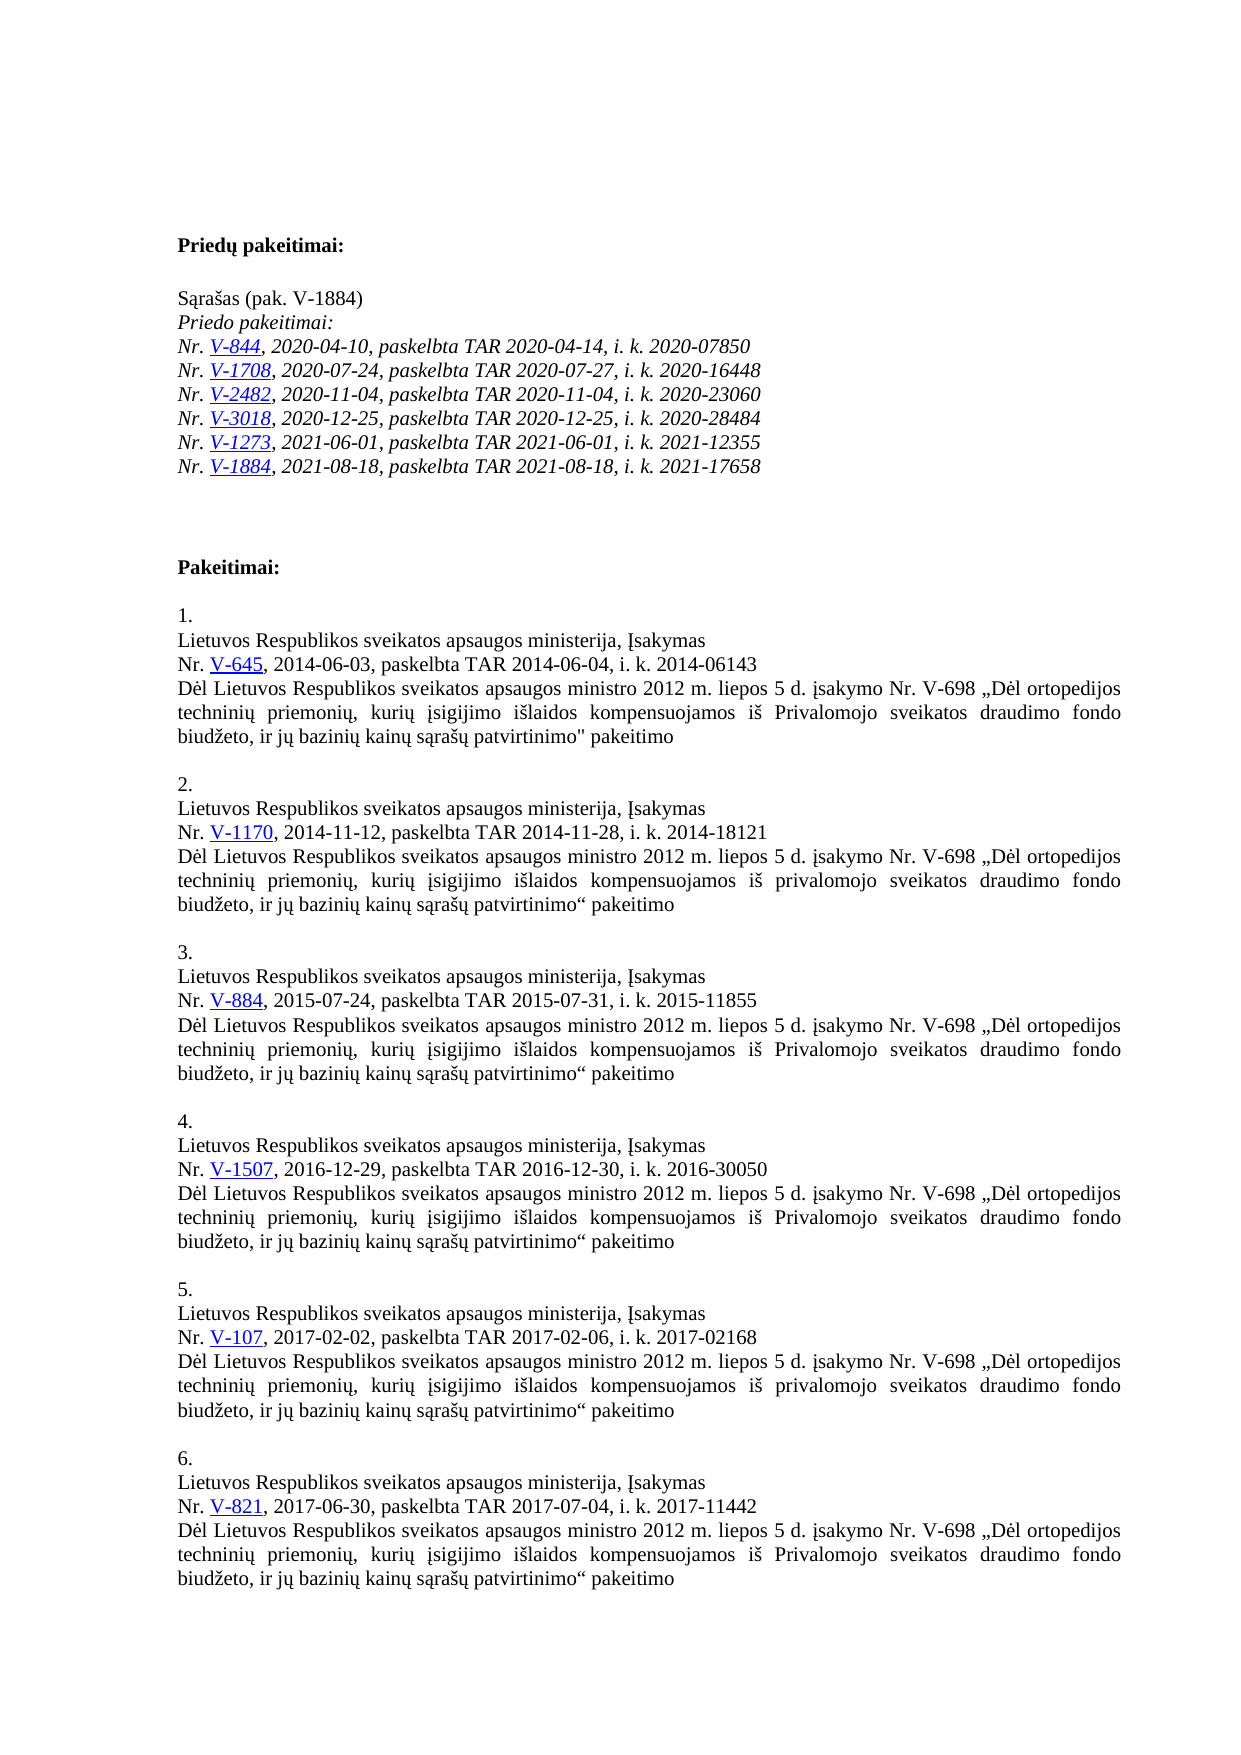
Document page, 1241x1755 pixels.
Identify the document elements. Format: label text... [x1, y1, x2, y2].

text Nr. V-884, 2015-07-24, paskelbta TAR 2015-07-31, i. k. 2015-11855 [177, 988, 1122, 1012]
text Nr. V-645, 2014-06-03, paskelbta TAR 2014-06-04, i. k. 2014-06143 [177, 652, 1122, 676]
text Sąrašas (pak. V-1884) [177, 286, 1122, 310]
text Lietuvos Respublikos sveikatos apsaugos ministerija, Įsakymas [177, 1470, 1122, 1494]
text Nr. V-1708, 2020-07-24, paskelbta TAR 2020-07-27, i. k. 2020-16448 [177, 358, 1122, 382]
text Lietuvos Respublikos sveikatos apsaugos ministerija, Įsakymas [177, 796, 1122, 820]
text Nr. V-844, 2020-04-10, paskelbta TAR 2020-04-14, i. k. 2020-07850 [177, 334, 1122, 358]
text Lietuvos Respublikos sveikatos apsaugos ministerija, Įsakymas [177, 1301, 1122, 1325]
text Pakeitimai: [177, 555, 1122, 579]
text 4. [177, 1109, 1122, 1133]
text Nr. V-1507, 2016-12-29, paskelbta TAR 2016-12-30, i. k. 2016-30050 [177, 1157, 1122, 1181]
text Lietuvos Respublikos sveikatos apsaugos ministerija, Įsakymas [177, 964, 1122, 988]
text Dėl Lietuvos Respublikos sveikatos apsaugos ministro 2012 m. liepos 5 d. įsakymo Nr. V-698 „Dėl ortopedijos techninių priemonių, kurių įsigijimo išlaidos kompensuojamos iš Privalomojo sveikatos draudimo fondo biudžeto, ir jų bazinių kainų sąrašų patvirtinimo“ pakeitimo [177, 1181, 1122, 1253]
text Nr. V-1884, 2021-08-18, paskelbta TAR 2021-08-18, i. k. 2021-17658 [177, 454, 1122, 478]
text Nr. V-3018, 2020-12-25, paskelbta TAR 2020-12-25, i. k. 2020-28484 [177, 406, 1122, 430]
text Dėl Lietuvos Respublikos sveikatos apsaugos ministro 2012 m. liepos 5 d. įsakymo Nr. V-698 „Dėl ortopedijos techninių priemonių, kurių įsigijimo išlaidos kompensuojamos iš Privalomojo sveikatos draudimo fondo biudžeto, ir jų bazinių kainų sąrašų patvirtinimo“ pakeitimo [177, 1012, 1122, 1085]
text Lietuvos Respublikos sveikatos apsaugos ministerija, Įsakymas [177, 627, 1122, 652]
text Priedo pakeitimai: [177, 310, 1122, 334]
text Lietuvos Respublikos sveikatos apsaugos ministerija, Įsakymas [177, 1133, 1122, 1157]
text 5. [177, 1277, 1122, 1301]
text 3. [177, 940, 1122, 964]
text Nr. V-821, 2017-06-30, paskelbta TAR 2017-07-04, i. k. 2017-11442 [177, 1494, 1122, 1518]
text 6. [177, 1446, 1122, 1470]
text Nr. V-1170, 2014-11-12, paskelbta TAR 2014-11-28, i. k. 2014-18121 [177, 820, 1122, 844]
text Nr. V-107, 2017-02-02, paskelbta TAR 2017-02-06, i. k. 2017-02168 [177, 1325, 1122, 1349]
text Dėl Lietuvos Respublikos sveikatos apsaugos ministro 2012 m. liepos 5 d. įsakymo Nr. V-698 „Dėl ortopedijos techninių priemonių, kurių įsigijimo išlaidos kompensuojamos iš Privalomojo sveikatos draudimo fondo biudžeto, ir jų bazinių kainų sąrašų patvirtinimo" pakeitimo [177, 676, 1122, 748]
text 1. [177, 603, 1122, 627]
text Dėl Lietuvos Respublikos sveikatos apsaugos ministro 2012 m. liepos 5 d. įsakymo Nr. V-698 „Dėl ortopedijos techninių priemonių, kurių įsigijimo išlaidos kompensuojamos iš Privalomojo sveikatos draudimo fondo biudžeto, ir jų bazinių kainų sąrašų patvirtinimo“ pakeitimo [177, 1518, 1122, 1590]
text Nr. V-2482, 2020-11-04, paskelbta TAR 2020-11-04, i. k. 2020-23060 [177, 382, 1122, 406]
text Priedų pakeitimai: [177, 233, 1122, 257]
text Dėl Lietuvos Respublikos sveikatos apsaugos ministro 2012 m. liepos 5 d. įsakymo Nr. V-698 „Dėl ortopedijos techninių priemonių, kurių įsigijimo išlaidos kompensuojamos iš privalomojo sveikatos draudimo fondo biudžeto, ir jų bazinių kainų sąrašų patvirtinimo“ pakeitimo [177, 1349, 1122, 1422]
text 2. [177, 772, 1122, 796]
text Dėl Lietuvos Respublikos sveikatos apsaugos ministro 2012 m. liepos 5 d. įsakymo Nr. V-698 „Dėl ortopedijos techninių priemonių, kurių įsigijimo išlaidos kompensuojamos iš privalomojo sveikatos draudimo fondo biudžeto, ir jų bazinių kainų sąrašų patvirtinimo“ pakeitimo [177, 844, 1122, 916]
text Nr. V-1273, 2021-06-01, paskelbta TAR 2021-06-01, i. k. 2021-12355 [177, 430, 1122, 454]
